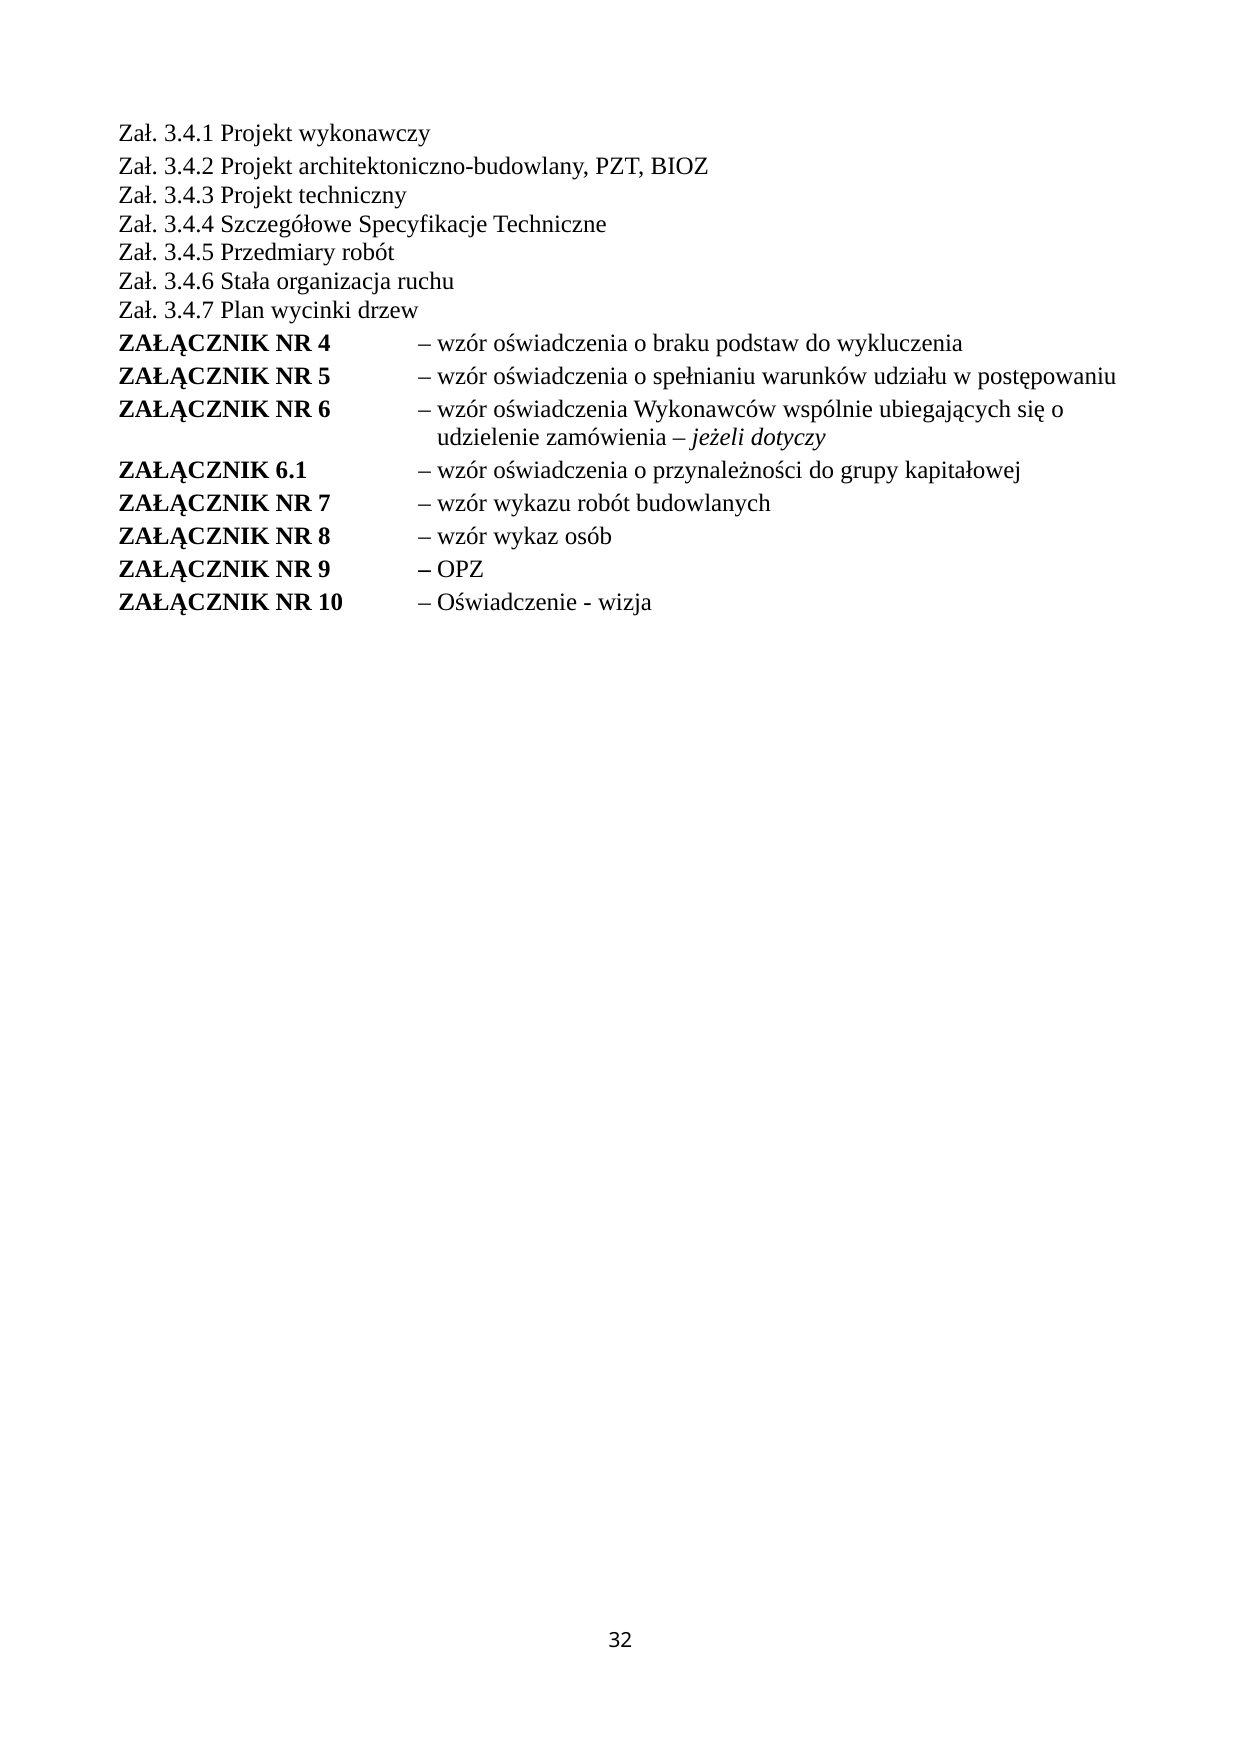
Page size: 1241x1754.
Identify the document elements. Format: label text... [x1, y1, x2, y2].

text Zał. 3.4.5 Przedmiary robót [118, 237, 1122, 266]
text ZAŁĄCZNIK 6.1 – wzór oświadczenia o przynależności do grupy kapitałowej [118, 455, 1122, 484]
text Zał. 3.4.2 Projekt architektoniczno-budowlany, PZT, BIOZ [118, 151, 1122, 180]
text ZAŁĄCZNIK NR 8 – wzór wykaz osób [118, 521, 1122, 550]
text Zał. 3.4.3 Projekt techniczny [118, 180, 1122, 209]
text ZAŁĄCZNIK NR 5 – wzór oświadczenia o spełnianiu warunków udziału w postępowaniu [118, 361, 1122, 389]
text ZAŁĄCZNIK NR 9 – OPZ [118, 554, 1122, 583]
text Zał. 3.4.4 Szczegółowe Specyfikacje Techniczne [118, 209, 1122, 237]
text Zał. 3.4.7 Plan wycinki drzew [118, 295, 1122, 324]
text Zał. 3.4.6 Stała organizacja ruchu [118, 266, 1122, 295]
text ZAŁĄCZNIK NR 7 – wzór wykazu robót budowlanych [118, 488, 1122, 517]
text ZAŁĄCZNIK NR 4 – wzór oświadczenia o braku podstaw do wykluczenia [118, 328, 1122, 357]
text ZAŁĄCZNIK NR 10 – Oświadczenie - wizja [118, 587, 1122, 616]
list Zał. 3.4.1 Projekt wykonawczy [118, 118, 1122, 147]
text ZAŁĄCZNIK NR 6 – wzór oświadczenia Wykonawców wspólnie ubiegających się o udzielenie zamówienia – jeżeli dotyczy [118, 394, 1122, 451]
